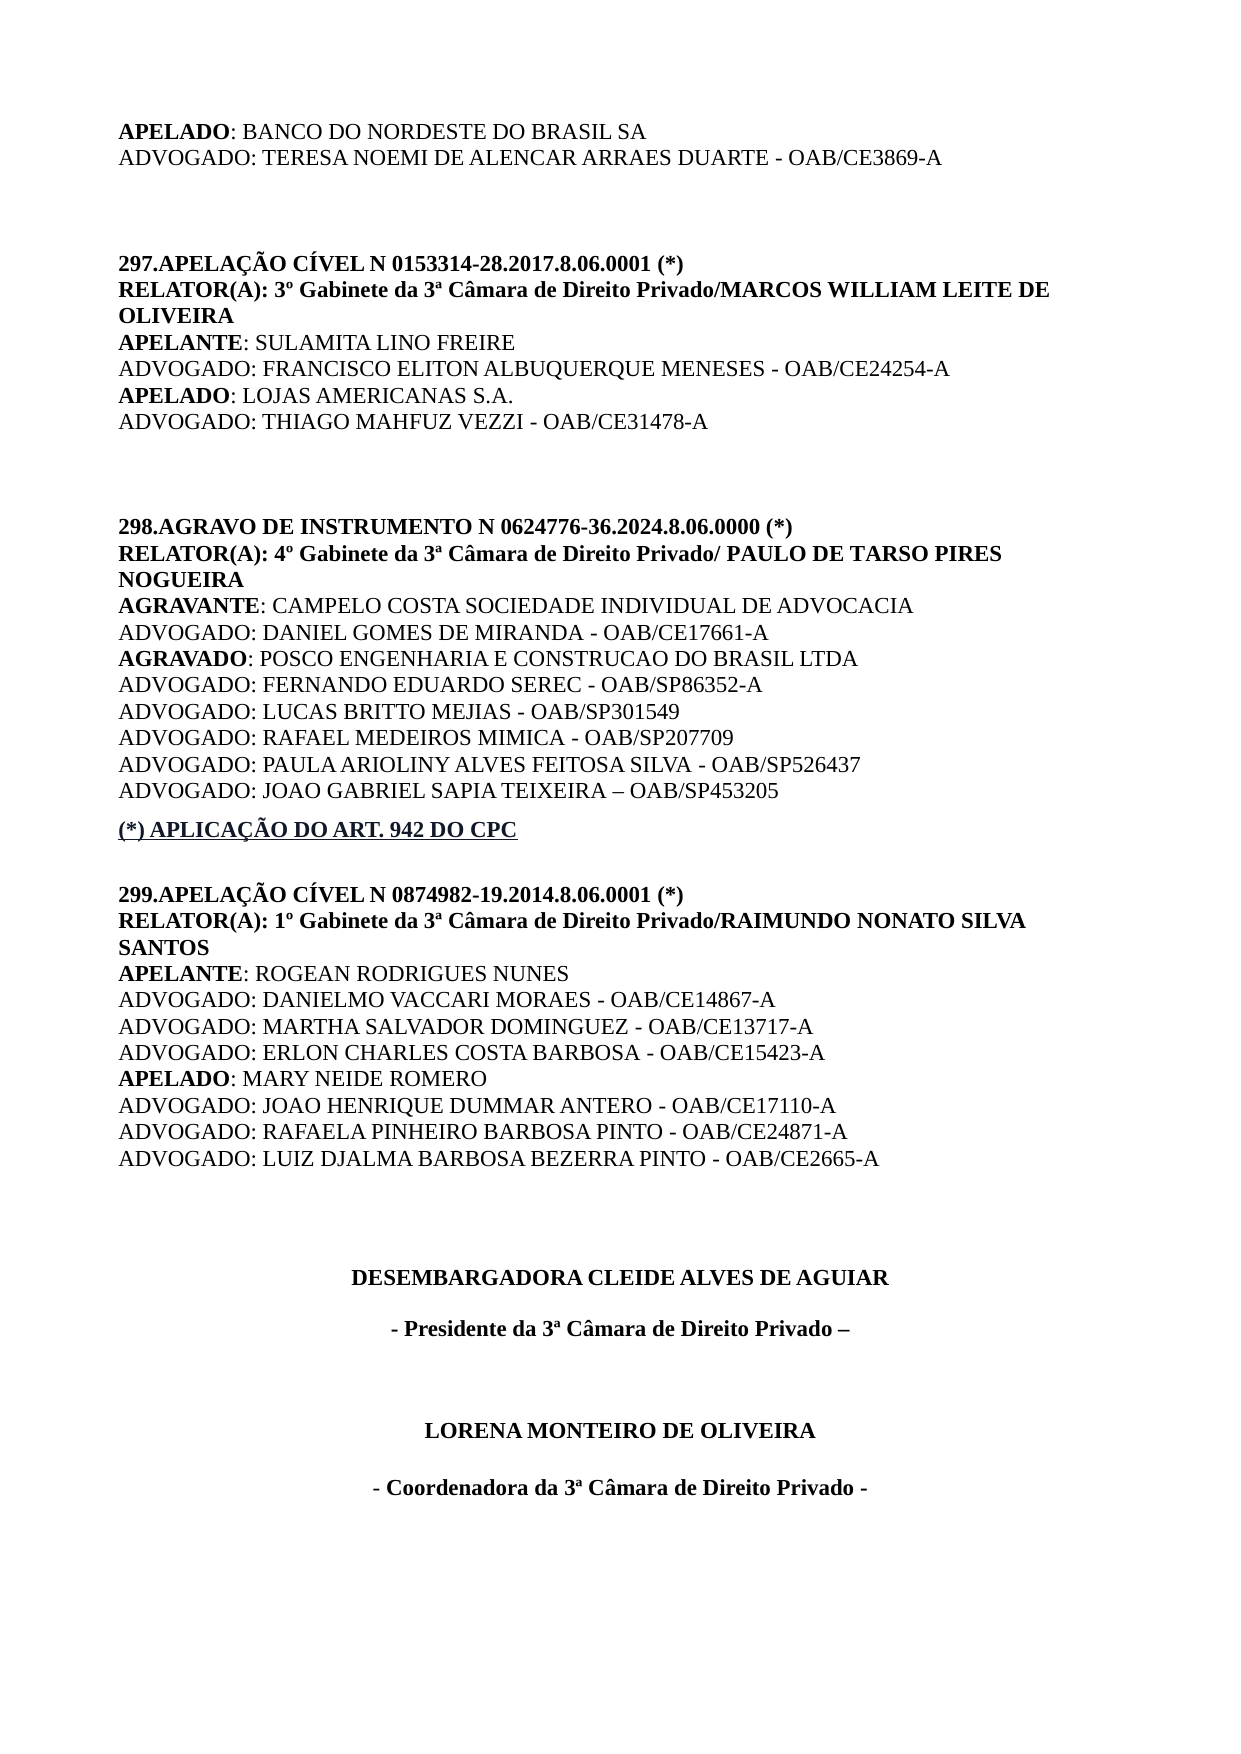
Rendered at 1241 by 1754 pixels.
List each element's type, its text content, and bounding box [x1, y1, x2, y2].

text APELADO: BANCO DO NORDESTE DO BRASIL SA ADVOGADO: TERESA NOEMI DE ALENCAR ARRAES DUARTE - OAB/CE3869-A 297.APELAÇÃO CÍVEL N 0153314-28.2017.8.06.0001 (*) RELATOR(A): 3º Gabinete da 3ª Câmara de Direito Privado/MARCOS WILLIAM LEITE DE OLIVEIRA APELANTE: SULAMITA LINO FREIRE ADVOGADO: FRANCISCO ELITON ALBUQUERQUE MENESES - OAB/CE24254-A APELADO: LOJAS AMERICANAS S.A. ADVOGADO: THIAGO MAHFUZ VEZZI - OAB/CE31478-A 298.AGRAVO DE INSTRUMENTO N 0624776-36.2024.8.06.0000 (*) RELATOR(A): 4º Gabinete da 3ª Câmara de Direito Privado/ PAULO DE TARSO PIRES NOGUEIRA AGRAVANTE: CAMPELO COSTA SOCIEDADE INDIVIDUAL DE ADVOCACIA ADVOGADO: DANIEL GOMES DE MIRANDA - OAB/CE17661-A AGRAVADO: POSCO ENGENHARIA E CONSTRUCAO DO BRASIL LTDA ADVOGADO: FERNANDO EDUARDO SEREC - OAB/SP86352-A ADVOGADO: LUCAS BRITTO MEJIAS - OAB/SP301549 ADVOGADO: RAFAEL MEDEIROS MIMICA - OAB/SP207709 ADVOGADO: PAULA ARIOLINY ALVES FEITOSA SILVA - OAB/SP526437 ADVOGADO: JOAO GABRIEL SAPIA TEIXEIRA – OAB/SP453205 [118, 118, 1122, 803]
text 299.APELAÇÃO CÍVEL N 0874982-19.2014.8.06.0001 (*) RELATOR(A): 1º Gabinete da 3ª Câmara de Direito Privado/RAIMUNDO NONATO SILVA SANTOS APELANTE: ROGEAN RODRIGUES NUNES ADVOGADO: DANIELMO VACCARI MORAES - OAB/CE14867-A ADVOGADO: MARTHA SALVADOR DOMINGUEZ - OAB/CE13717-A ADVOGADO: ERLON CHARLES COSTA BARBOSA - OAB/CE15423-A APELADO: MARY NEIDE ROMERO ADVOGADO: JOAO HENRIQUE DUMMAR ANTERO - OAB/CE17110-A ADVOGADO: RAFAELA PINHEIRO BARBOSA PINTO - OAB/CE24871-A ADVOGADO: LUIZ DJALMA BARBOSA BEZERRA PINTO - OAB/CE2665-A [118, 855, 1122, 1226]
text - Coordenadora da 3ª Câmara de Direito Privado - [118, 1474, 1122, 1501]
text DESEMBARGADORA CLEIDE ALVES DE AGUIAR [118, 1263, 1122, 1290]
text - Presidente da 3ª Câmara de Direito Privado – [118, 1315, 1122, 1341]
text (*) APLICAÇÃO DO ART. 942 DO CPC [118, 816, 1122, 842]
text LORENA MONTEIRO DE OLIVEIRA [118, 1418, 1122, 1444]
